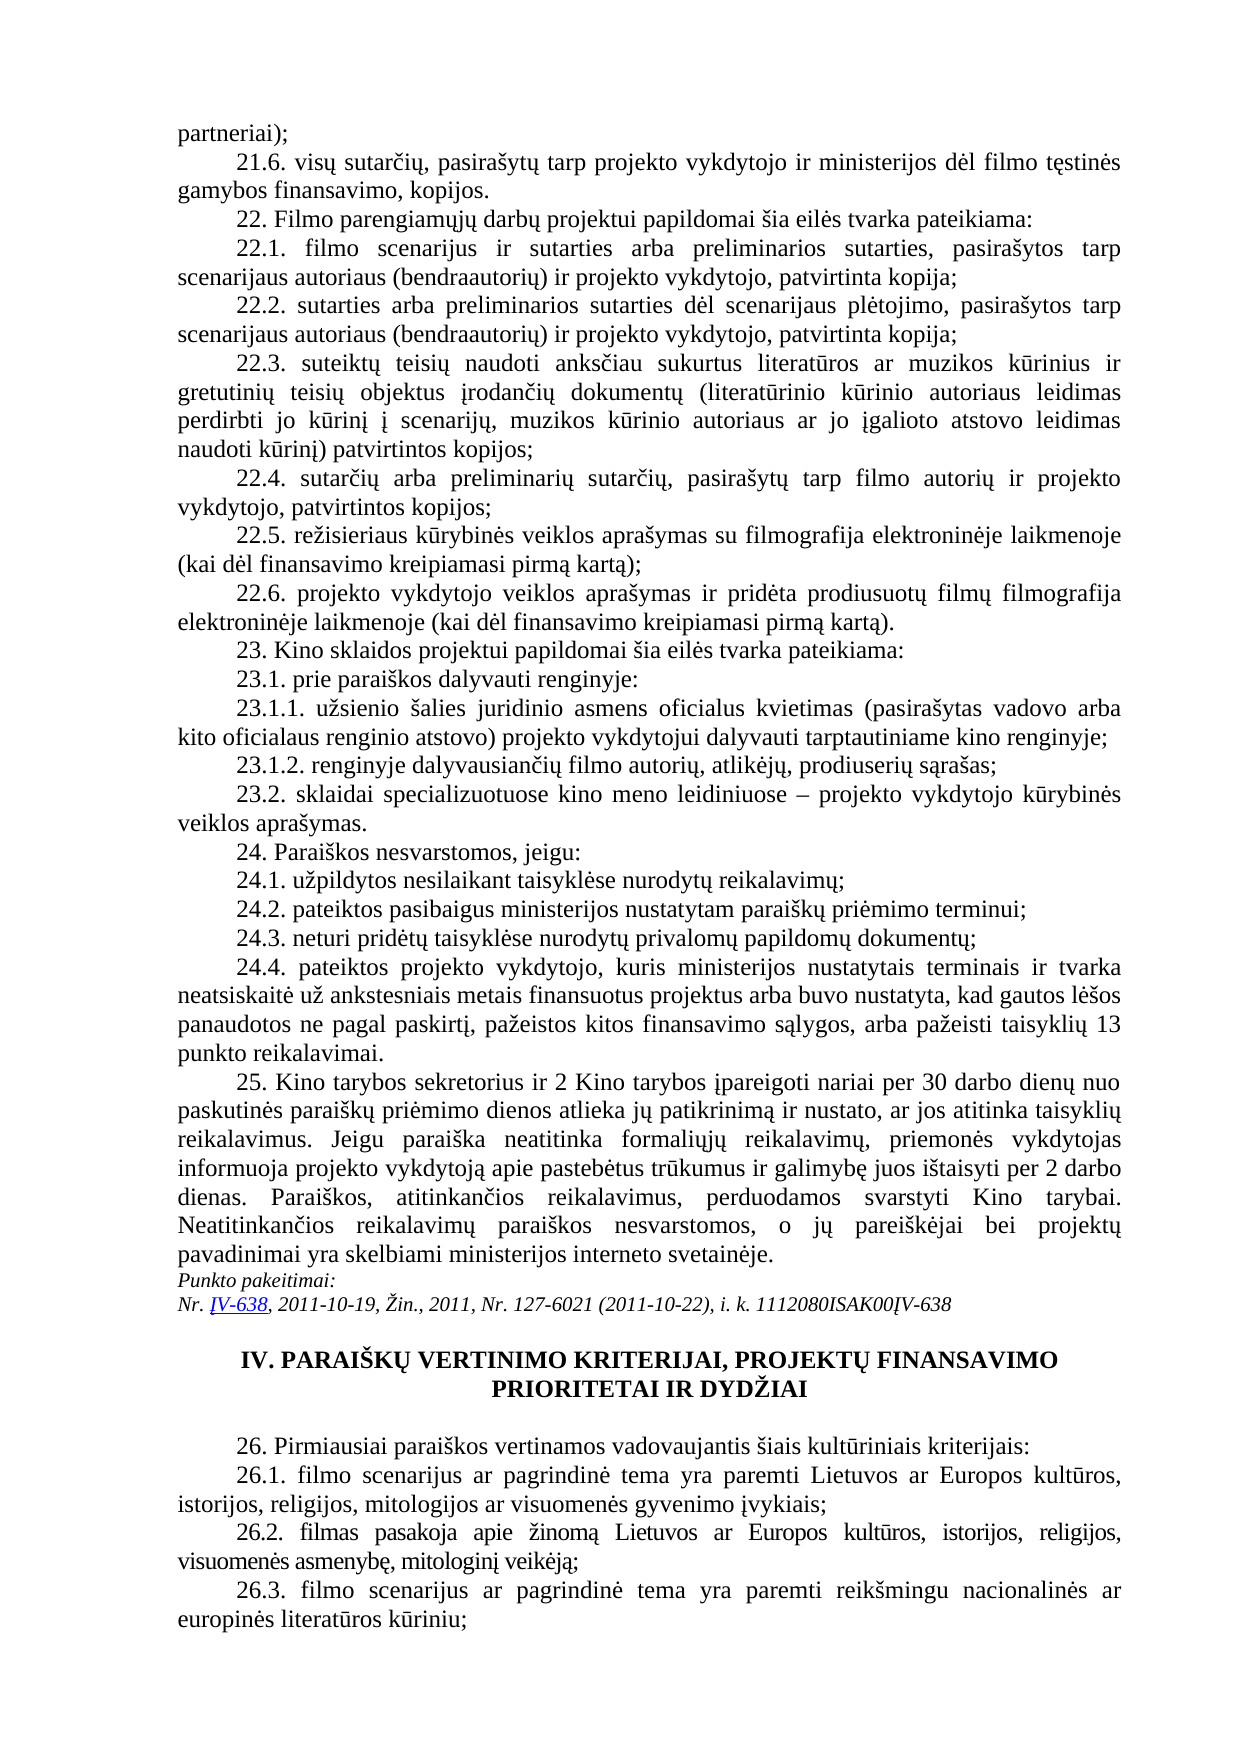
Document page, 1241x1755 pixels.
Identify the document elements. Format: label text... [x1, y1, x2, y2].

text 23. Kino sklaidos projektui papildomai šia eilės tvarka pateikiama: [177, 636, 1122, 664]
text 22.3. suteiktų teisių naudoti anksčiau sukurtus literatūros ar muzikos kūrinius ir gretutinių teisių objektus įrodančių dokumentų (literatūrinio kūrinio autoriaus leidimas perdirbti jo kūrinį į scenarijų, muzikos kūrinio autoriaus ar jo įgalioto atstovo leidimas naudoti kūrinį) patvirtintos kopijos; [177, 348, 1122, 463]
text 24.2. pateiktos pasibaigus ministerijos nustatytam paraiškų priėmimo terminui; [177, 894, 1122, 923]
text Nr. ĮV-638, 2011-10-19, Žin., 2011, Nr. 127-6021 (2011-10-22), i. k. 1112080ISAK00ĮV-638 [177, 1292, 1122, 1316]
text 26. Pirmiausiai paraiškos vertinamos vadovaujantis šiais kultūriniais kriterijais: [177, 1431, 1122, 1460]
text partneriai); [177, 118, 1122, 147]
text 26.1. filmo scenarijus ar pagrindinė tema yra paremti Lietuvos ar Europos kultūros, istorijos, religijos, mitologijos ar visuomenės gyvenimo įvykiais; [177, 1460, 1122, 1517]
text 26.3. filmo scenarijus ar pagrindinė tema yra paremti reikšmingu nacionalinės ar europinės literatūros kūriniu; [177, 1575, 1122, 1632]
text 23.2. sklaidai specializuotuose kino meno leidiniuose – projekto vykdytojo kūrybinės veiklos aprašymas. [177, 779, 1122, 837]
text 24.3. neturi pridėtų taisyklėse nurodytų privalomų papildomų dokumentų; [177, 923, 1122, 952]
text 24.1. užpildytos nesilaikant taisyklėse nurodytų reikalavimų; [177, 866, 1122, 894]
text 22.1. filmo scenarijus ir sutarties arba preliminarios sutarties, pasirašytos tarp scenarijaus autoriaus (bendraautorių) ir projekto vykdytojo, patvirtinta kopija; [177, 233, 1122, 291]
text Punkto pakeitimai: [177, 1268, 1122, 1292]
text 22.4. sutarčių arba preliminarių sutarčių, pasirašytų tarp filmo autorių ir projekto vykdytojo, patvirtintos kopijos; [177, 463, 1122, 521]
text 22.2. sutarties arba preliminarios sutarties dėl scenarijaus plėtojimo, pasirašytos tarp scenarijaus autoriaus (bendraautorių) ir projekto vykdytojo, patvirtinta kopija; [177, 291, 1122, 348]
text 23.1.1. užsienio šalies juridinio asmens oficialus kvietimas (pasirašytas vadovo arba kito oficialaus renginio atstovo) projekto vykdytojui dalyvauti tarptautiniame kino renginyje; [177, 693, 1122, 751]
text 23.1. prie paraiškos dalyvauti renginyje: [177, 664, 1122, 693]
text 25. Kino tarybos sekretorius ir 2 Kino tarybos įpareigoti nariai per 30 darbo dienų nuo paskutinės paraiškų priėmimo dienos atlieka jų patikrinimą ir nustato, ar jos atitinka taisyklių reikalavimus. Jeigu paraiška neatitinka formaliųjų reikalavimų, priemonės vykdytojas informuoja projekto vykdytoją apie pastebėtus trūkumus ir galimybę juos ištaisyti per 2 darbo dienas. Paraiškos, atitinkančios reikalavimus, perduodamos svarstyti Kino tarybai. Neatitinkančios reikalavimų paraiškos nesvarstomos, o jų pareiškėjai bei projektų pavadinimai yra skelbiami ministerijos interneto svetainėje. [177, 1067, 1122, 1268]
text 22. Filmo parengiamųjų darbų projektui papildomai šia eilės tvarka pateikiama: [177, 204, 1122, 233]
text 22.5. režisieriaus kūrybinės veiklos aprašymas su filmografija elektroninėje laikmenoje (kai dėl finansavimo kreipiamasi pirmą kartą); [177, 521, 1122, 578]
text IV. PARAIŠKŲ VERTINIMO KRITERIJAI, PROJEKTŲ FINANSAVIMO PRIORITETAI IR DYDŽIAI [177, 1345, 1122, 1402]
text 23.1.2. renginyje dalyvausiančių filmo autorių, atlikėjų, prodiuserių sąrašas; [177, 751, 1122, 779]
text 24.4. pateiktos projekto vykdytojo, kuris ministerijos nustatytais terminais ir tvarka neatsiskaitė už ankstesniais metais finansuotus projektus arba buvo nustatyta, kad gautos lėšos panaudotos ne pagal paskirtį, pažeistos kitos finansavimo sąlygos, arba pažeisti taisyklių 13 punkto reikalavimai. [177, 952, 1122, 1067]
text 26.2. filmas pasakoja apie žinomą Lietuvos ar Europos kultūros, istorijos, religijos, visuomenės asmenybę, mitologinį veikėją; [177, 1517, 1122, 1575]
text 24. Paraiškos nesvarstomos, jeigu: [177, 837, 1122, 866]
text 21.6. visų sutarčių, pasirašytų tarp projekto vykdytojo ir ministerijos dėl filmo tęstinės gamybos finansavimo, kopijos. [177, 147, 1122, 204]
text 22.6. projekto vykdytojo veiklos aprašymas ir pridėta prodiusuotų filmų filmografija elektroninėje laikmenoje (kai dėl finansavimo kreipiamasi pirmą kartą). [177, 578, 1122, 636]
